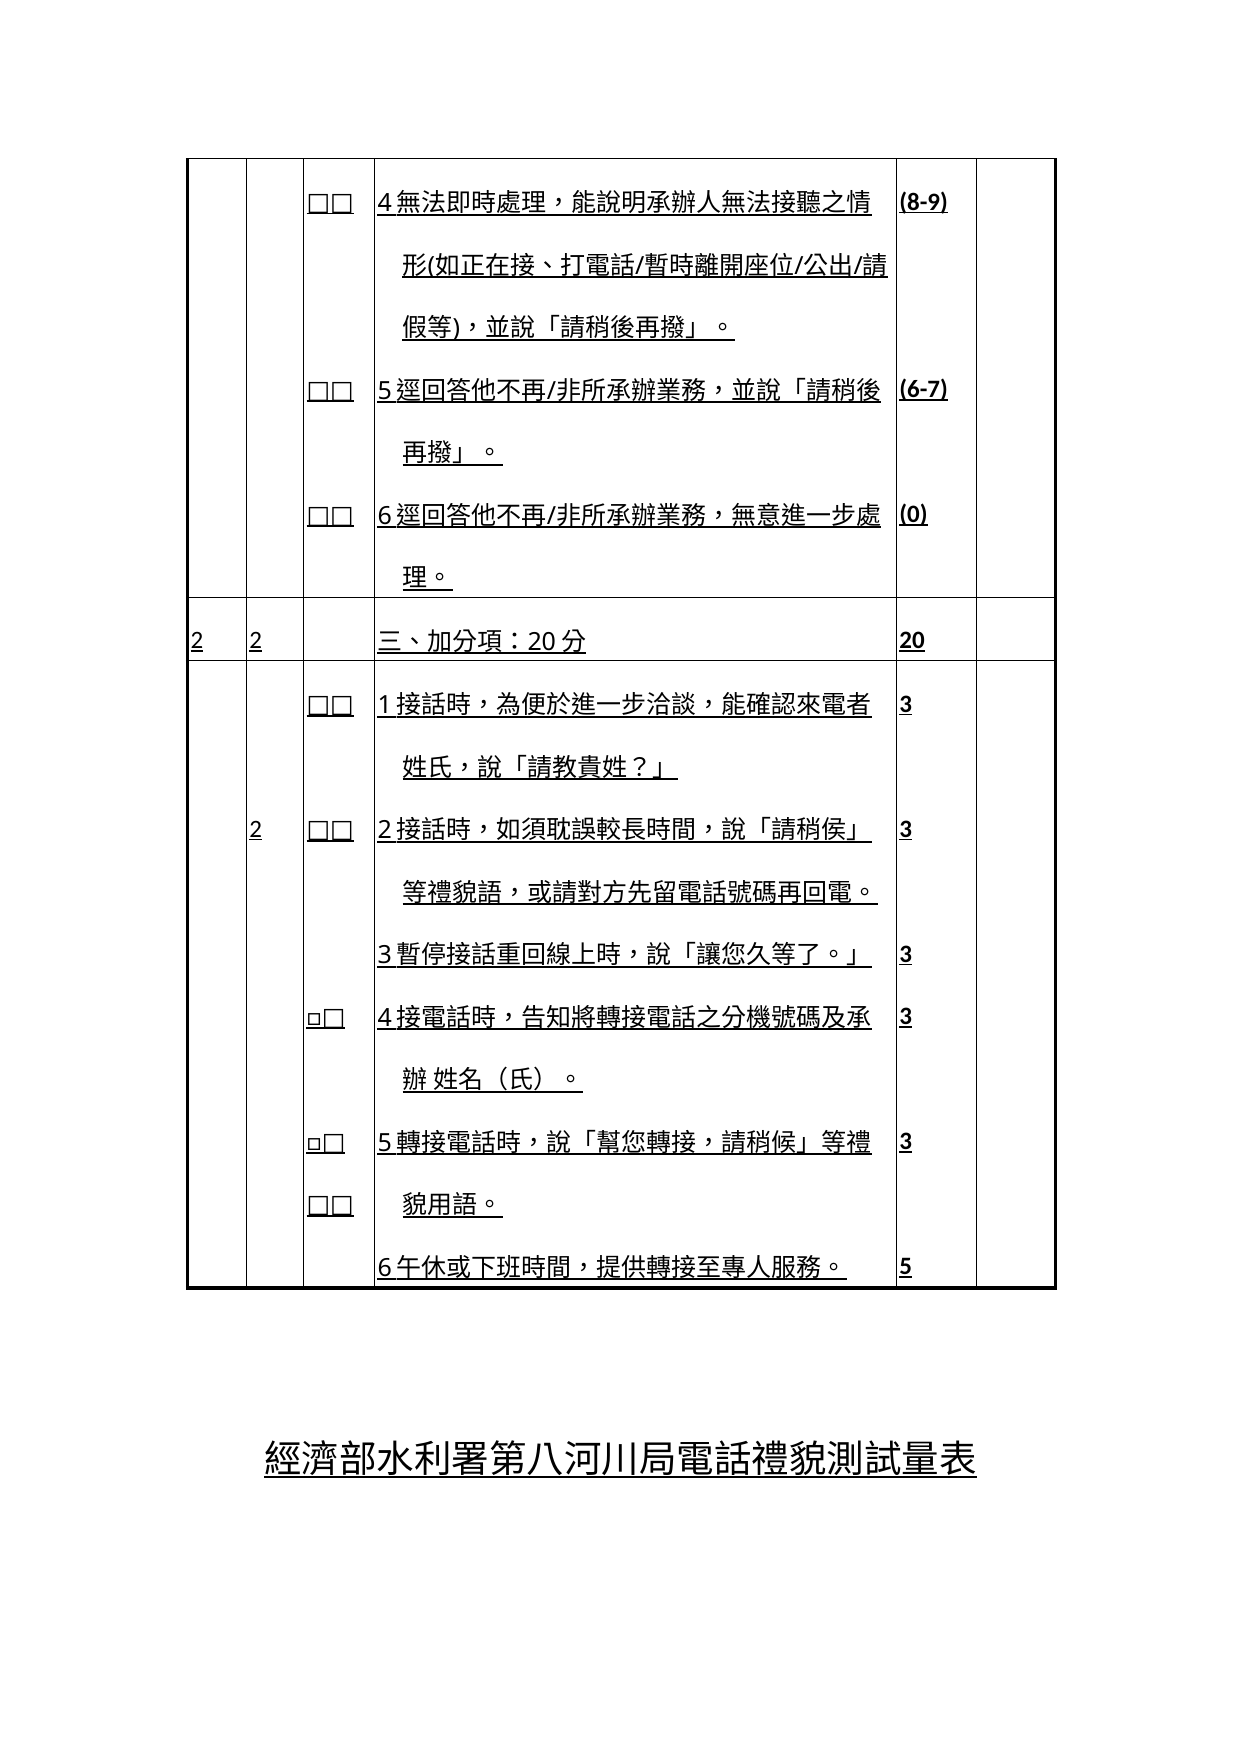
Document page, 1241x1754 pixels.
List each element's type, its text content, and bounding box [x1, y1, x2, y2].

table_cell [304, 598, 374, 660]
table_cell 3 3 3 3 3 5 [897, 661, 976, 1286]
table_cell [977, 159, 1054, 597]
table_cell [977, 661, 1054, 1286]
table_cell 20 [897, 598, 976, 660]
table_cell [189, 661, 246, 1286]
table_cell 2 [189, 598, 246, 660]
table_cell 三、加分項：20分 [375, 598, 896, 660]
table_cell [247, 159, 303, 597]
table_cell 1接話時，為便於進一步洽談，能確認來電者姓氏，說「請教貴姓？」 2接話時，如須耽誤較長時間，說「請稍侯」等禮貌語，或請對方先留電話號碼再回電。 3暫停接話重回線上時，說「讓您久等了。」 4接電話時，告知將轉接電話之分機號碼及承辦 姓名（氏）。 5轉接電話時，說「幫您轉接，請稍候」等禮貌用語。 6午休或下班時間，提供轉接至專人服務。 [375, 661, 896, 1286]
table_cell □□ □□ □□ □□ □□ [304, 661, 374, 1286]
text 經濟部水利署第八河川局電話禮貌測試量表 [187, 1414, 1053, 1477]
table_cell 4無法即時處理，能說明承辦人無法接聽之情形(如正在接、打電話/暫時離開座位/公出/請假等)，並說「請稍後再撥」。 5逕回答他不再/非所承辦業務，並說「請稍後再撥」。 6逕回答他不再/非所承辦業務，無意進一步處理。 [375, 159, 896, 597]
table_cell 2 [247, 598, 303, 660]
table_cell (8-9) (6-7) (0) [897, 159, 976, 597]
table_cell [977, 598, 1054, 660]
table_cell [189, 159, 246, 597]
table_cell 2 [247, 661, 303, 1286]
table_cell □□ □□ □□ [304, 159, 374, 597]
